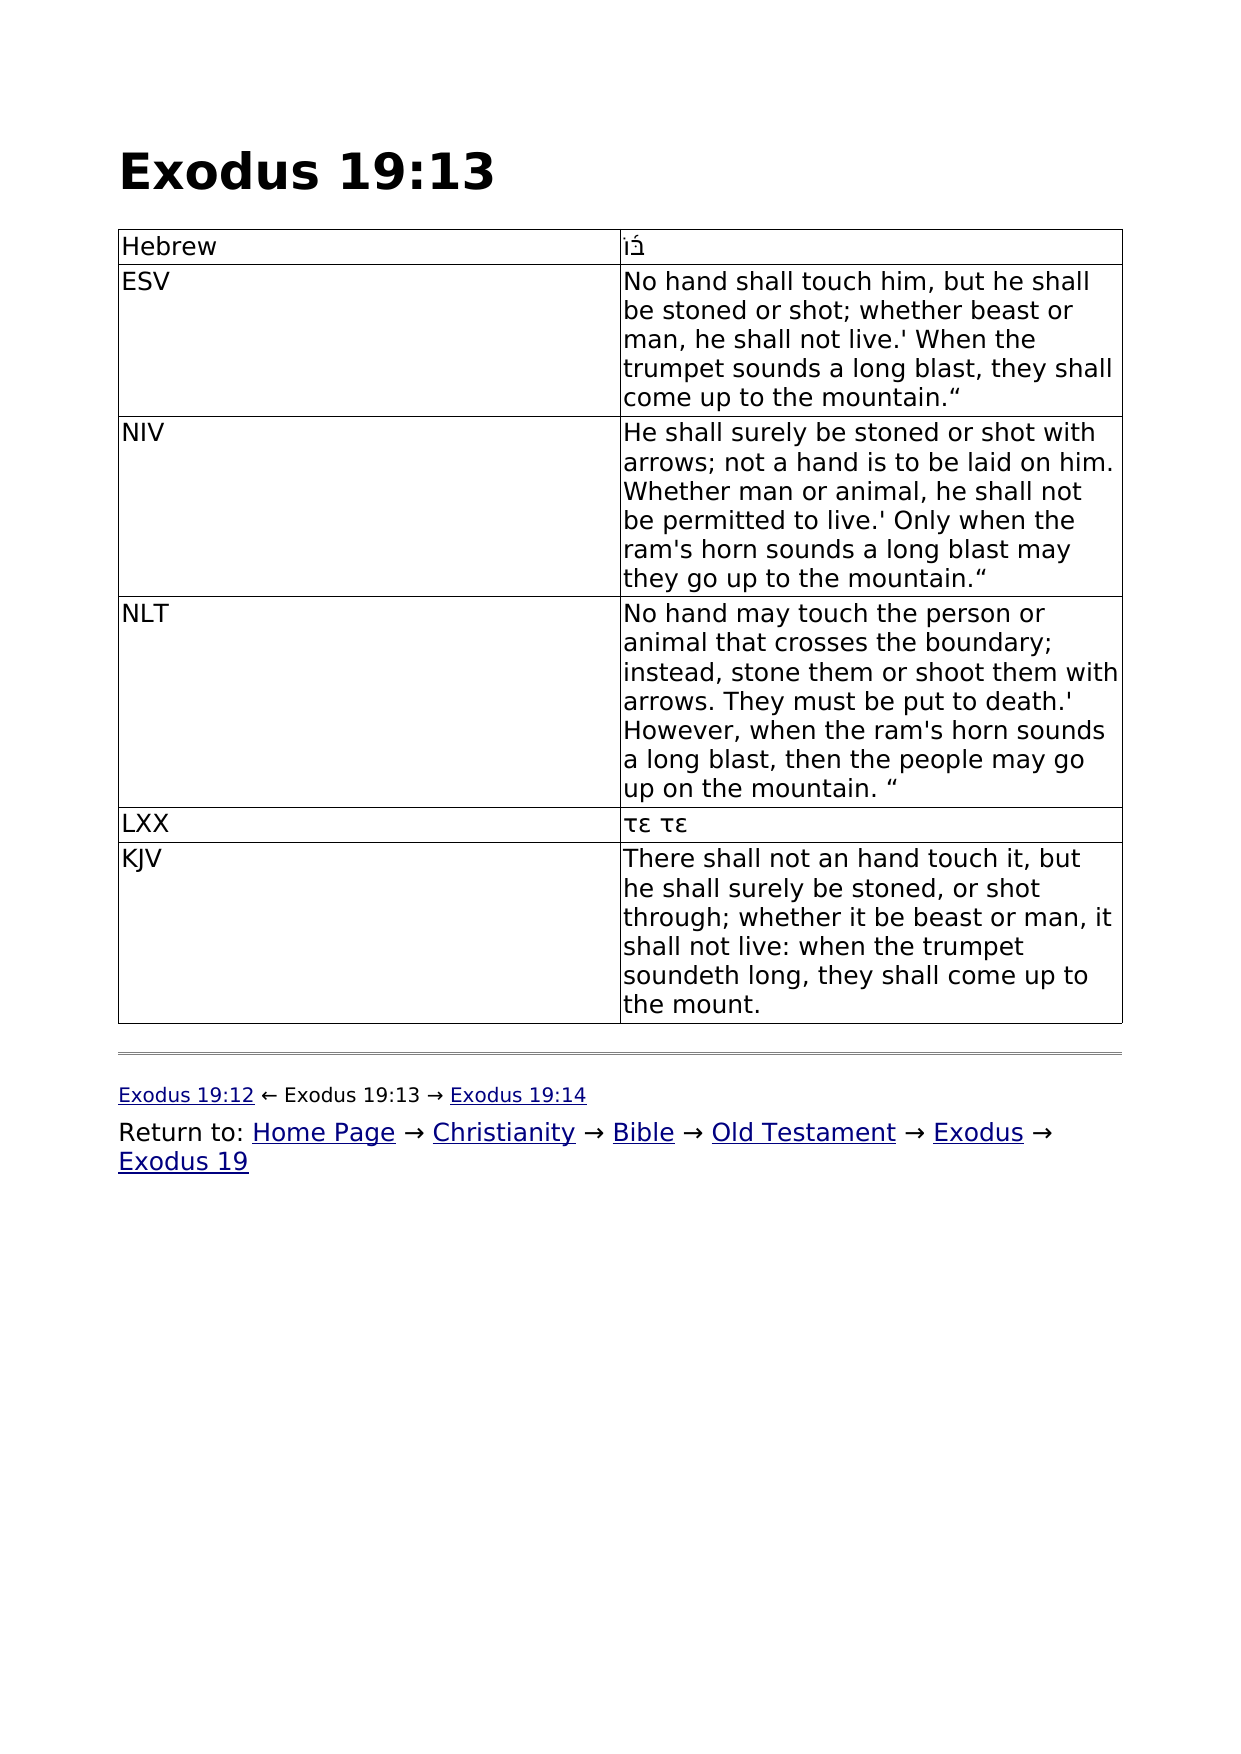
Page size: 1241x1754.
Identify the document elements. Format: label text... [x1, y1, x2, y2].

table_header בּ֜וֹ [621, 230, 1122, 264]
table_cell LXX [119, 808, 620, 842]
table_cell KJV [119, 843, 620, 1023]
table_cell There shall not an hand touch it, but he shall surely be stoned, or shot through; whether it be beast or man, it shall not live: when the trumpet soundeth long, they shall come up to the mount. [621, 843, 1122, 1023]
text Return to: Home Page → Christianity → Bible → Old Testament → Exodus → Exodus 19 [118, 1118, 1122, 1176]
table_cell NLT [119, 597, 620, 807]
table_cell ESV [119, 265, 620, 416]
table_cell NIV [119, 417, 620, 596]
table_cell No hand may touch the person or animal that crosses the boundary; instead, stone them or shoot them with arrows. They must be put to death.' However, when the ram's horn sounds a long blast, then the people may go up on the mountain. “ [621, 597, 1122, 807]
table_cell He shall surely be stoned or shot with arrows; not a hand is to be laid on him. Whether man or animal, he shall not be permitted to live.' Only when the ram's horn sounds a long blast may they go up to the mountain.“ [621, 417, 1122, 596]
table_header Hebrew [119, 230, 620, 264]
subtitle Exodus 19:13 [118, 143, 1122, 201]
table_cell No hand shall touch him, but he shall be stoned or shot; whether beast or man, he shall not live.' When the trumpet sounds a long blast, they shall come up to the mountain.“ [621, 265, 1122, 416]
table_cell τε τε [621, 808, 1122, 842]
text Exodus 19:12 ← Exodus 19:13 → Exodus 19:14 [118, 1084, 1122, 1118]
